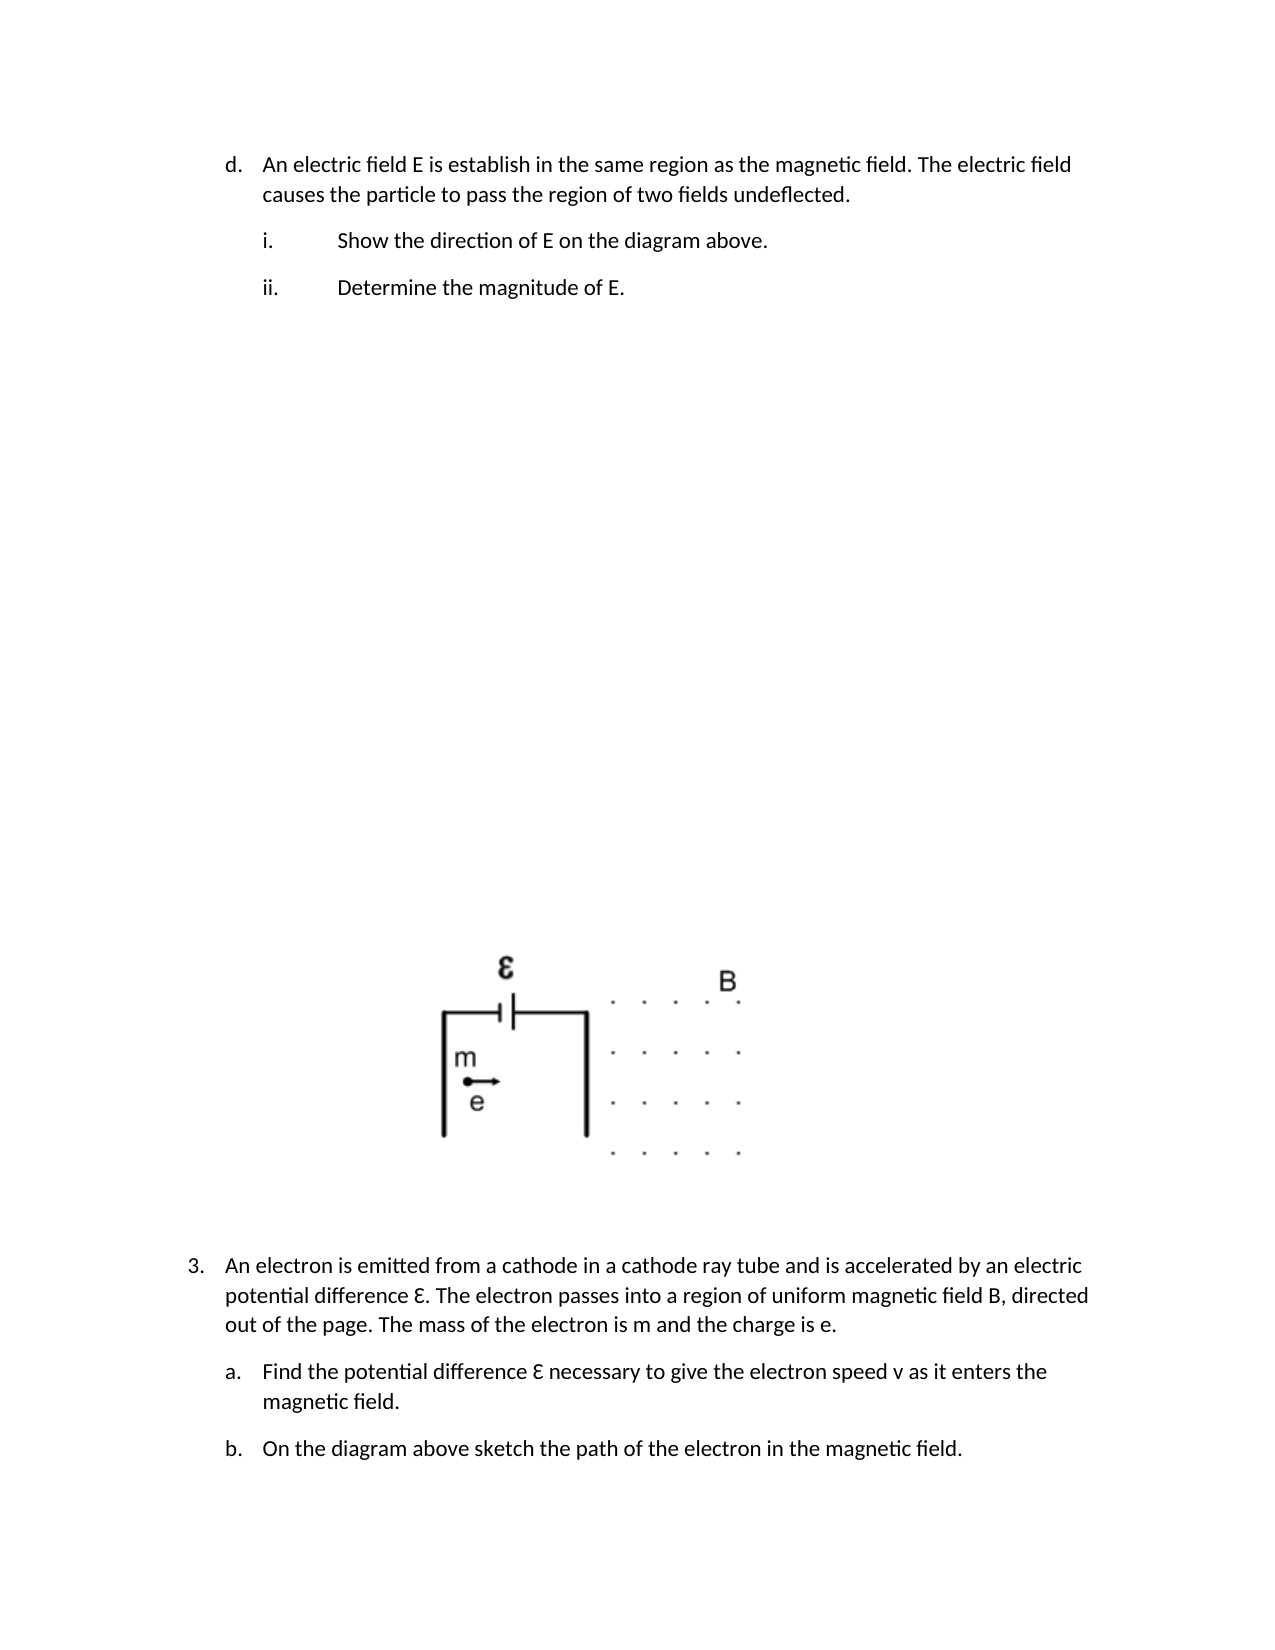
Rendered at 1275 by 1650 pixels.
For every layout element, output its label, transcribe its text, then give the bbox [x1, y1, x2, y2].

list Determine the magnitude of E. [262, 273, 1125, 301]
list An electron is emitted from a cathode in a cathode ray tube and is accelerated by an electric potential difference Ɛ. The electron passes into a region of uniform magnetic field B, directed out of the page. The mass of the electron is m and the charge is e. [187, 1251, 1125, 1339]
list Find the potential difference Ɛ necessary to give the electron speed v as it enters the magnetic field. [225, 1357, 1125, 1415]
list On the diagram above sketch the path of the electron in the magnetic field. [225, 1434, 1125, 1462]
list Show the direction of E on the diagram above. [262, 226, 1125, 254]
list An electric field E is establish in the same region as the magnetic field. The electric field causes the particle to pass the region of two fields undeflected. [225, 150, 1125, 208]
